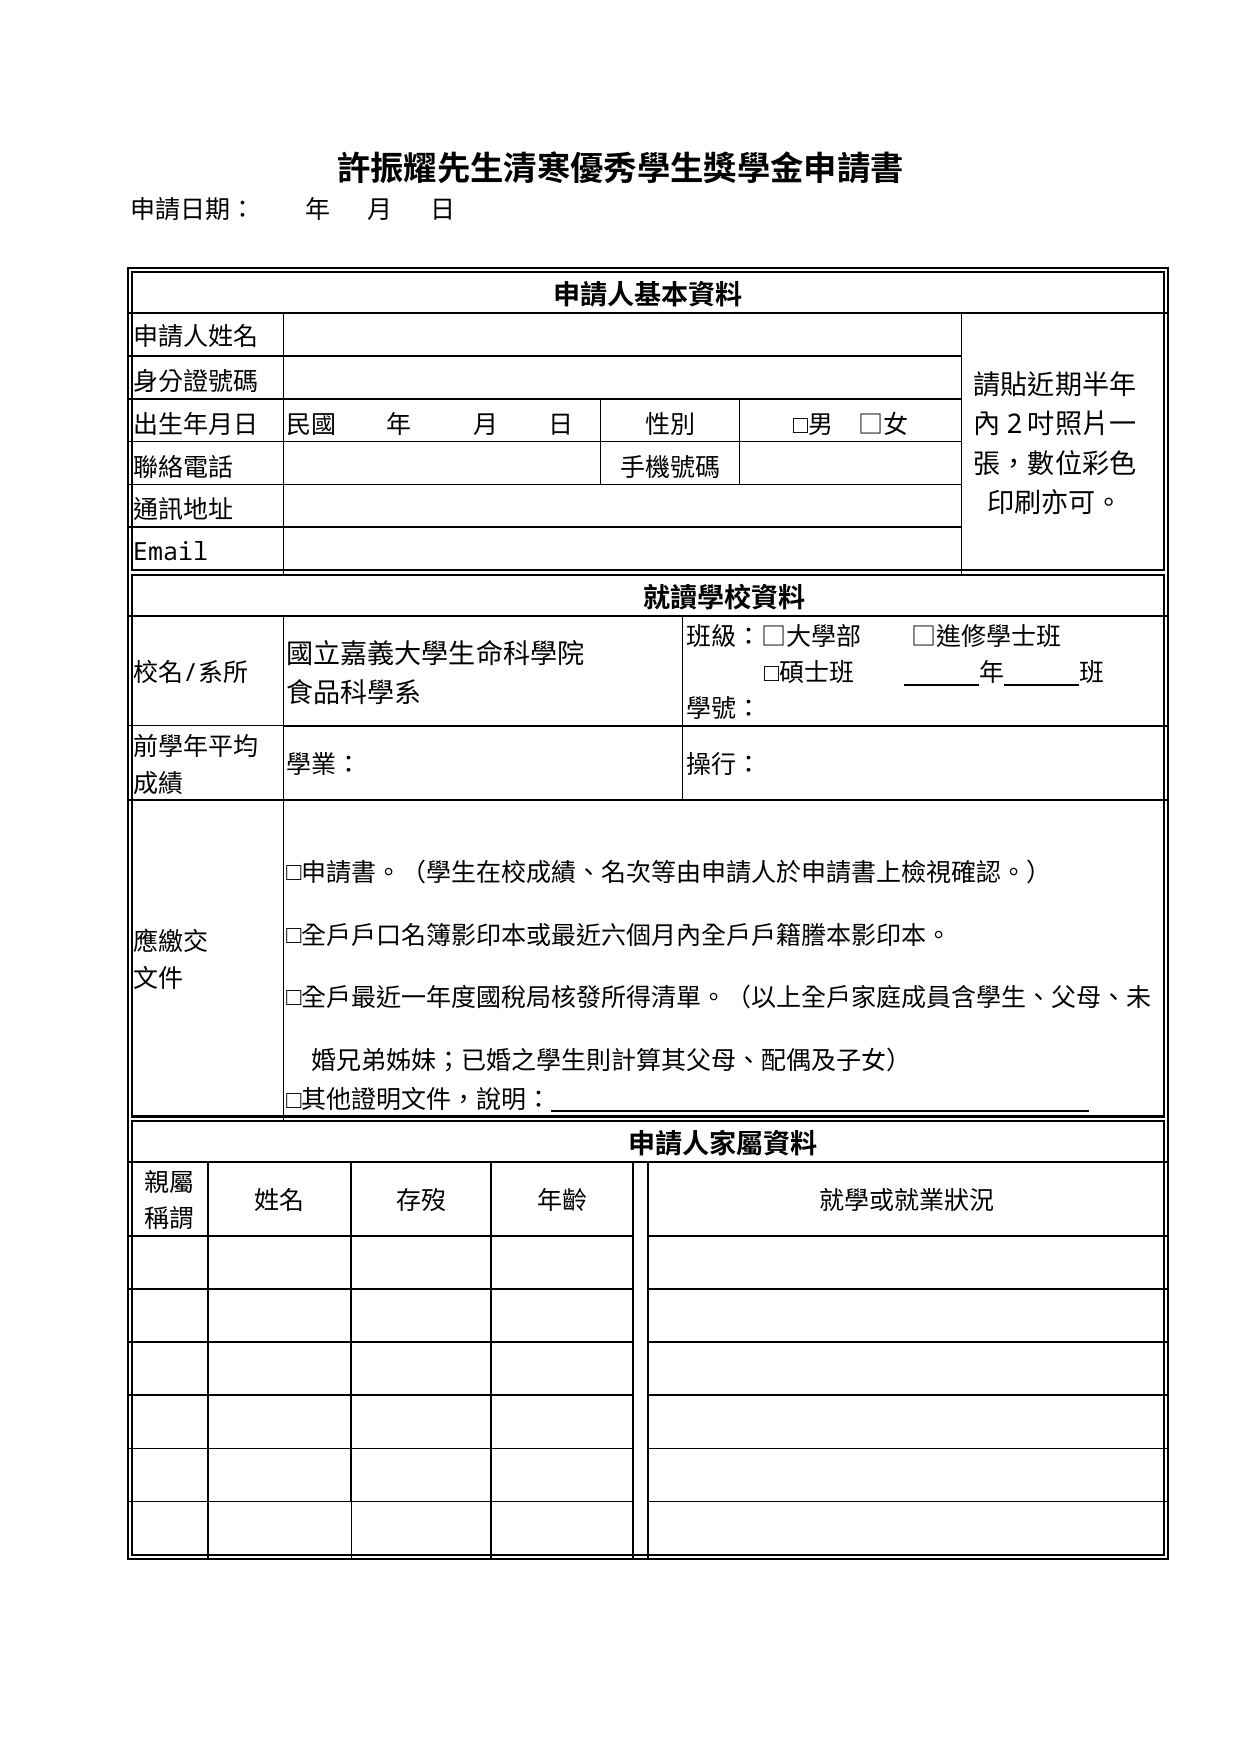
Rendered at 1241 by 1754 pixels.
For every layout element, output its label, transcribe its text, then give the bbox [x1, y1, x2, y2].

table_cell [284, 528, 961, 569]
table_cell [352, 1343, 490, 1394]
table_cell 出生年月日 [133, 400, 283, 441]
table_cell [133, 1502, 207, 1554]
table_cell 前學年平均成績 [133, 726, 283, 799]
table_cell [352, 1237, 490, 1288]
table_cell [962, 569, 1166, 615]
table_cell [209, 1343, 350, 1394]
table_header 申請人基本資料 [133, 273, 1163, 312]
table_cell [284, 442, 600, 484]
table_cell [133, 1237, 207, 1288]
table_cell [209, 1502, 351, 1554]
table_cell [133, 1449, 207, 1501]
table_cell Email [133, 528, 283, 569]
table_cell [352, 1449, 490, 1501]
table_cell 姓名 [209, 1163, 350, 1235]
table_cell [492, 1237, 632, 1288]
table_cell [649, 1343, 1163, 1394]
table_cell [133, 1290, 207, 1341]
table_cell [284, 357, 961, 398]
table_cell [352, 1396, 490, 1447]
table_cell [492, 1396, 632, 1447]
table_cell [492, 1502, 632, 1554]
table_cell [649, 1237, 1163, 1288]
table_cell 手機號碼 [601, 442, 739, 484]
table_cell [209, 1396, 350, 1447]
table_cell 就讀學校資料 [133, 576, 1163, 615]
table_cell [634, 1163, 647, 1554]
table_cell 請貼近期半年內2吋照片一 張，數位彩色印刷亦可。 [962, 314, 1163, 569]
text 許振耀先生清寒優秀學生獎學金申請書 [130, 142, 1110, 190]
table_cell [130, 569, 283, 615]
table_cell □男 □女 [740, 400, 961, 441]
text 申請日期： 年 月 日 [130, 190, 1110, 226]
table_cell 應繳交 文件 [133, 801, 283, 1115]
table_cell [133, 1343, 207, 1394]
table_cell □申請書。（學生在校成績、名次等由申請人於申請書上檢視確認。） □全戶戶口名簿影印本或最近六個月內全戶戶籍謄本影印本。 □全戶最近一年度國稅局核發所得清單。（以上全戶家庭成員含學生、父母、未婚兄弟姊妹；已婚之學生則計算其父母、配偶及子女） □其他證明文件，說明： [284, 801, 1163, 1115]
table_cell [649, 1290, 1163, 1341]
table_cell [209, 1290, 350, 1341]
table_cell 校名/系所 [133, 617, 283, 725]
table_cell 申請人姓名 [133, 314, 283, 355]
table_cell 親屬 稱謂 [133, 1163, 207, 1235]
table_cell 身分證號碼 [133, 357, 283, 398]
table_cell [284, 314, 961, 355]
table_cell 通訊地址 [133, 485, 283, 526]
table_cell [492, 1343, 632, 1394]
table_cell 民國 年 月 日 [284, 400, 600, 441]
table_cell [492, 1290, 632, 1341]
table_cell 操行： [683, 727, 1163, 799]
table_cell [492, 1449, 632, 1501]
table_cell [649, 1449, 1163, 1501]
table_cell 年齡 [492, 1163, 632, 1235]
table_cell 存歿 [352, 1163, 490, 1235]
table_cell 就學或就業狀況 [649, 1163, 1163, 1235]
table_cell [209, 1449, 350, 1501]
table_cell [352, 1502, 490, 1554]
table_cell 申請人家屬資料 [133, 1122, 1163, 1161]
table_cell 學業： [284, 727, 682, 799]
table_cell [209, 1237, 350, 1288]
table_cell 性別 [601, 400, 739, 441]
table_cell 國立嘉義大學生命科學院 食品科學系 [284, 617, 682, 725]
table_cell [649, 1502, 1163, 1554]
table_cell 班級：□大學部 □進修學士班 □碩士班 年 班 學號： [683, 617, 1163, 725]
table_cell [740, 442, 961, 484]
table_cell 聯絡電話 [133, 442, 283, 484]
table_cell [284, 485, 961, 526]
table_cell [649, 1396, 1163, 1447]
table_cell [133, 1396, 207, 1447]
table_cell [352, 1290, 490, 1341]
